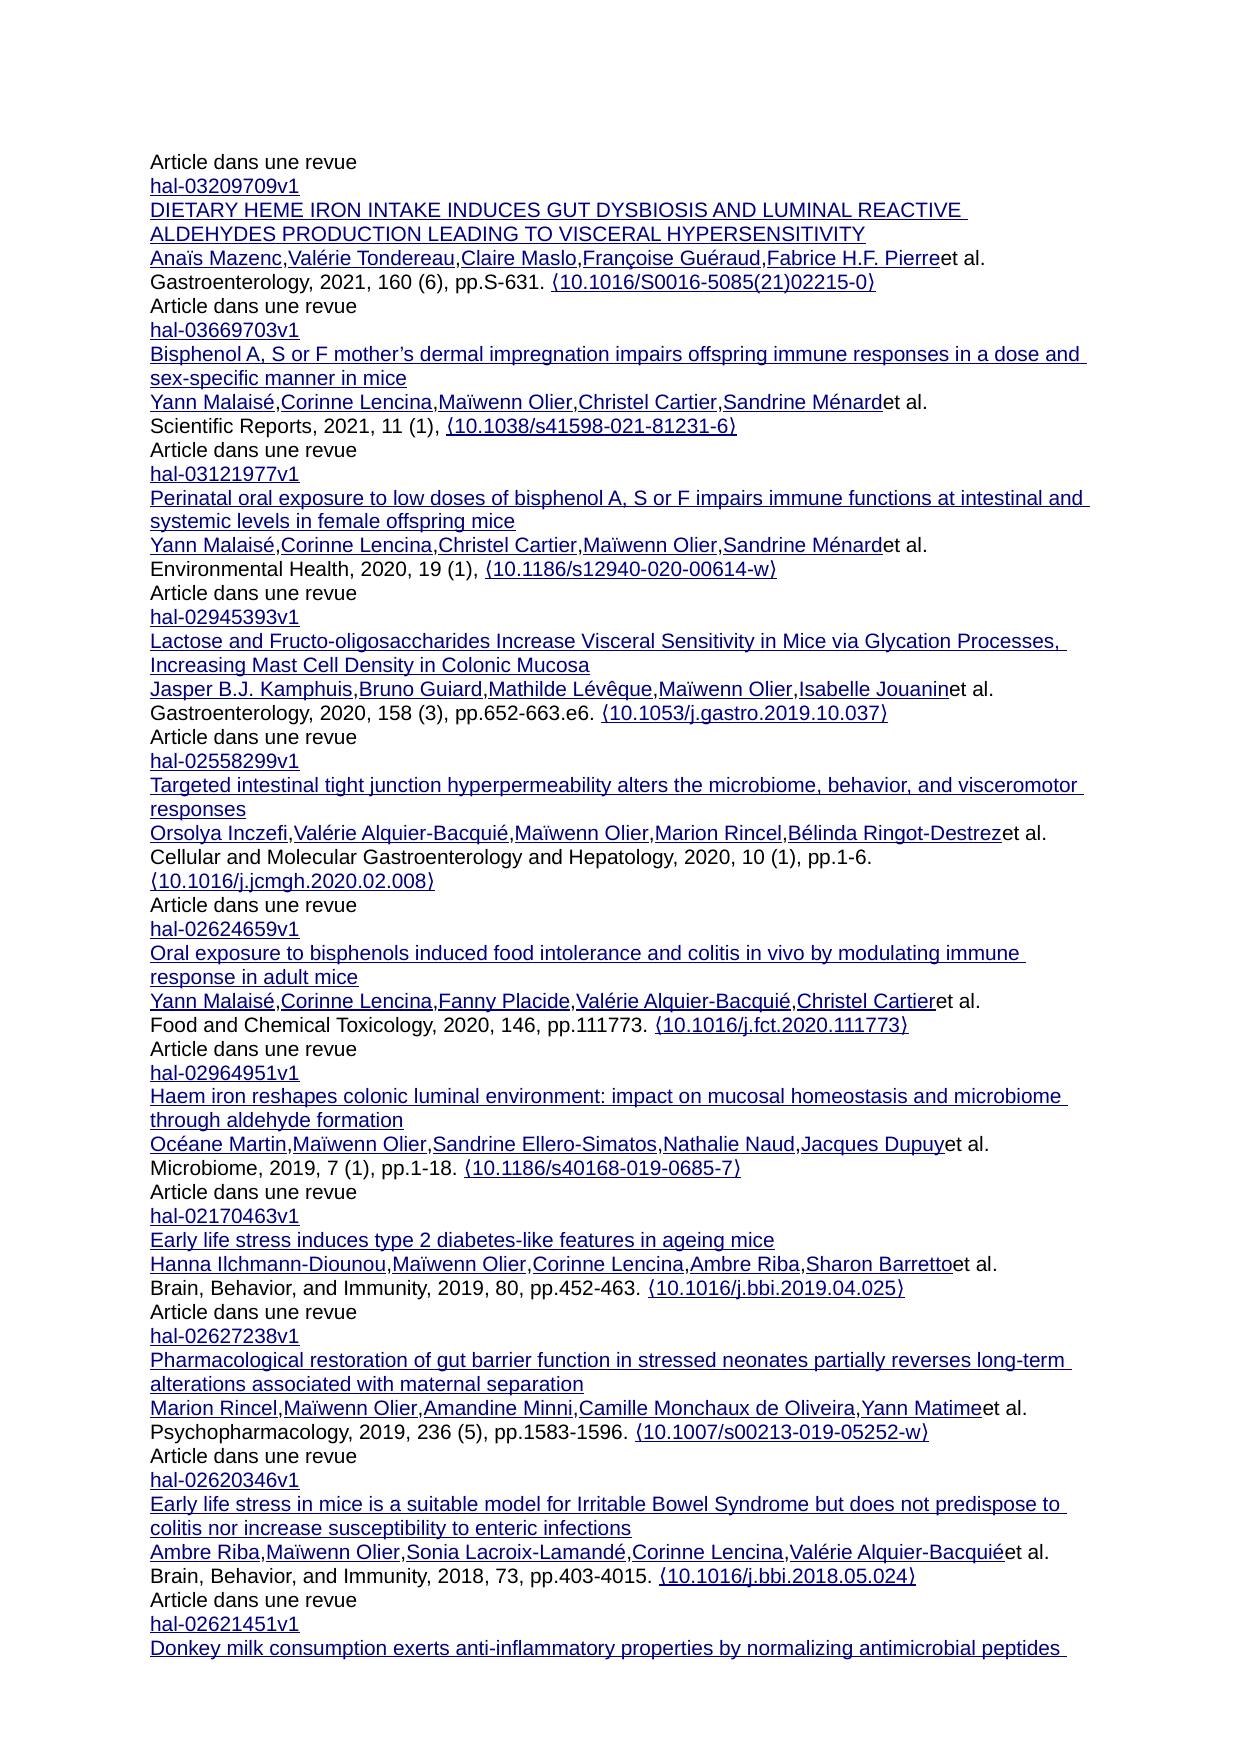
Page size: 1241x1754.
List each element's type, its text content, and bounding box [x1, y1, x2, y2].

table_cell systemic levels in female offspring mice Yann Malaisé,Corinne Lencina,Christel Cartier,Maïwenn Olier,Sandrine Ménardet al. Environmental Health, 2020, 19 (1), ⟨10.1186/s12940-020-00614-w⟩ Article dans une revue hal-02945393v1 [150, 507, 1090, 629]
table_cell Early life stress induces type 2 diabetes-like features in ageing mice Hanna Ilchmann-Diounou,Maïwenn Olier,Corinne Lencina,Ambre Riba,Sharon Barrettoet al. Brain, Behavior, and Immunity, 2019, 80, pp.452-463. ⟨10.1016/j.bbi.2019.04.025⟩ Article dans une revue hal-02627238v1 [150, 1228, 1090, 1348]
table_cell DIETARY HEME IRON INTAKE INDUCES GUT DYSBIOSIS AND LUMINAL REACTIVE ALDEHYDES PRODUCTION LEADING TO VISCERAL HYPERSENSITIVITY Anaïs Mazenc,Valérie Tondereau,Claire Maslo,Françoise Guéraud,Fabrice H.F. Pierreet al. Gastroenterology, 2021, 160 (6), pp.S-631. ⟨10.1016/S0016-5085(21)02215-0⟩ Article dans une revue hal-03669703v1 [150, 198, 1090, 342]
table_cell Lactose and Fructo-oligosaccharides Increase Visceral Sensitivity in Mice via Glycation Processes, Increasing Mast Cell Density in Colonic Mucosa Jasper B.J. Kamphuis,Bruno Guiard,Mathilde Lévêque,Maïwenn Olier,Isabelle Jouaninet al. Gastroenterology, 2020, 158 (3), pp.652-663.e6. ⟨10.1053/j.gastro.2019.10.037⟩ Article dans une revue hal-02558299v1 [150, 629, 1090, 773]
table_cell Early life stress in mice is a suitable model for Irritable Bowel Syndrome but does not predispose to colitis nor increase susceptibility to enteric infections Ambre Riba,Maïwenn Olier,Sonia Lacroix-Lamandé,Corinne Lencina,Valérie Alquier-Bacquiéet al. Brain, Behavior, and Immunity, 2018, 73, pp.403-4015. ⟨10.1016/j.bbi.2018.05.024⟩ Article dans une revue hal-02621451v1 [150, 1492, 1090, 1635]
table_cell Haem iron reshapes colonic luminal environment: impact on mucosal homeostasis and microbiome through aldehyde formation Océane Martin,Maïwenn Olier,Sandrine Ellero-Simatos,Nathalie Naud,Jacques Dupuyet al. Microbiome, 2019, 7 (1), pp.1-18. ⟨10.1186/s40168-019-0685-7⟩ Article dans une revue hal-02170463v1 [150, 1084, 1090, 1228]
table_cell Pharmacological restoration of gut barrier function in stressed neonates partially reverses long-term alterations associated with maternal separation Marion Rincel,Maïwenn Olier,Amandine Minni,Camille Monchaux de Oliveira,Yann Matimeet al. Psychopharmacology, 2019, 236 (5), pp.1583-1596. ⟨10.1007/s00213-019-05252-w⟩ Article dans une revue hal-02620346v1 [150, 1348, 1090, 1492]
table_cell Oral exposure to bisphenols induced food intolerance and colitis in vivo by modulating immune response in adult mice Yann Malaisé,Corinne Lencina,Fanny Placide,Valérie Alquier-Bacquié,Christel Cartieret al. Food and Chemical Toxicology, 2020, 146, pp.111773. ⟨10.1016/j.fct.2020.111773⟩ Article dans une revue hal-02964951v1 [150, 941, 1090, 1084]
table_cell Donkey milk consumption exerts anti-inflammatory properties by normalizing antimicrobial peptides [150, 1635, 1090, 1659]
table_cell Article dans une revue hal-03209709v1 [150, 150, 1090, 198]
table_cell Targeted intestinal tight junction hyperpermeability alters the microbiome, behavior, and visceromotor responses Orsolya Inczefi,Valérie Alquier-Bacquié,Maïwenn Olier,Marion Rincel,Bélinda Ringot-Destrezet al. Cellular and Molecular Gastroenterology and Hepatology, 2020, 10 (1), pp.1-6. ⟨10.1016/j.jcmgh.2020.02.008⟩ Article dans une revue hal-02624659v1 [150, 773, 1090, 941]
table_cell Perinatal oral exposure to low doses of bisphenol A, S or F impairs immune functions at intestinal and [150, 485, 1090, 506]
table_cell Bisphenol A, S or F mother’s dermal impregnation impairs offspring immune responses in a dose and sex-specific manner in mice Yann Malaisé,Corinne Lencina,Maïwenn Olier,Christel Cartier,Sandrine Ménardet al. Scientific Reports, 2021, 11 (1), ⟨10.1038/s41598-021-81231-6⟩ Article dans une revue hal-03121977v1 [150, 342, 1090, 485]
